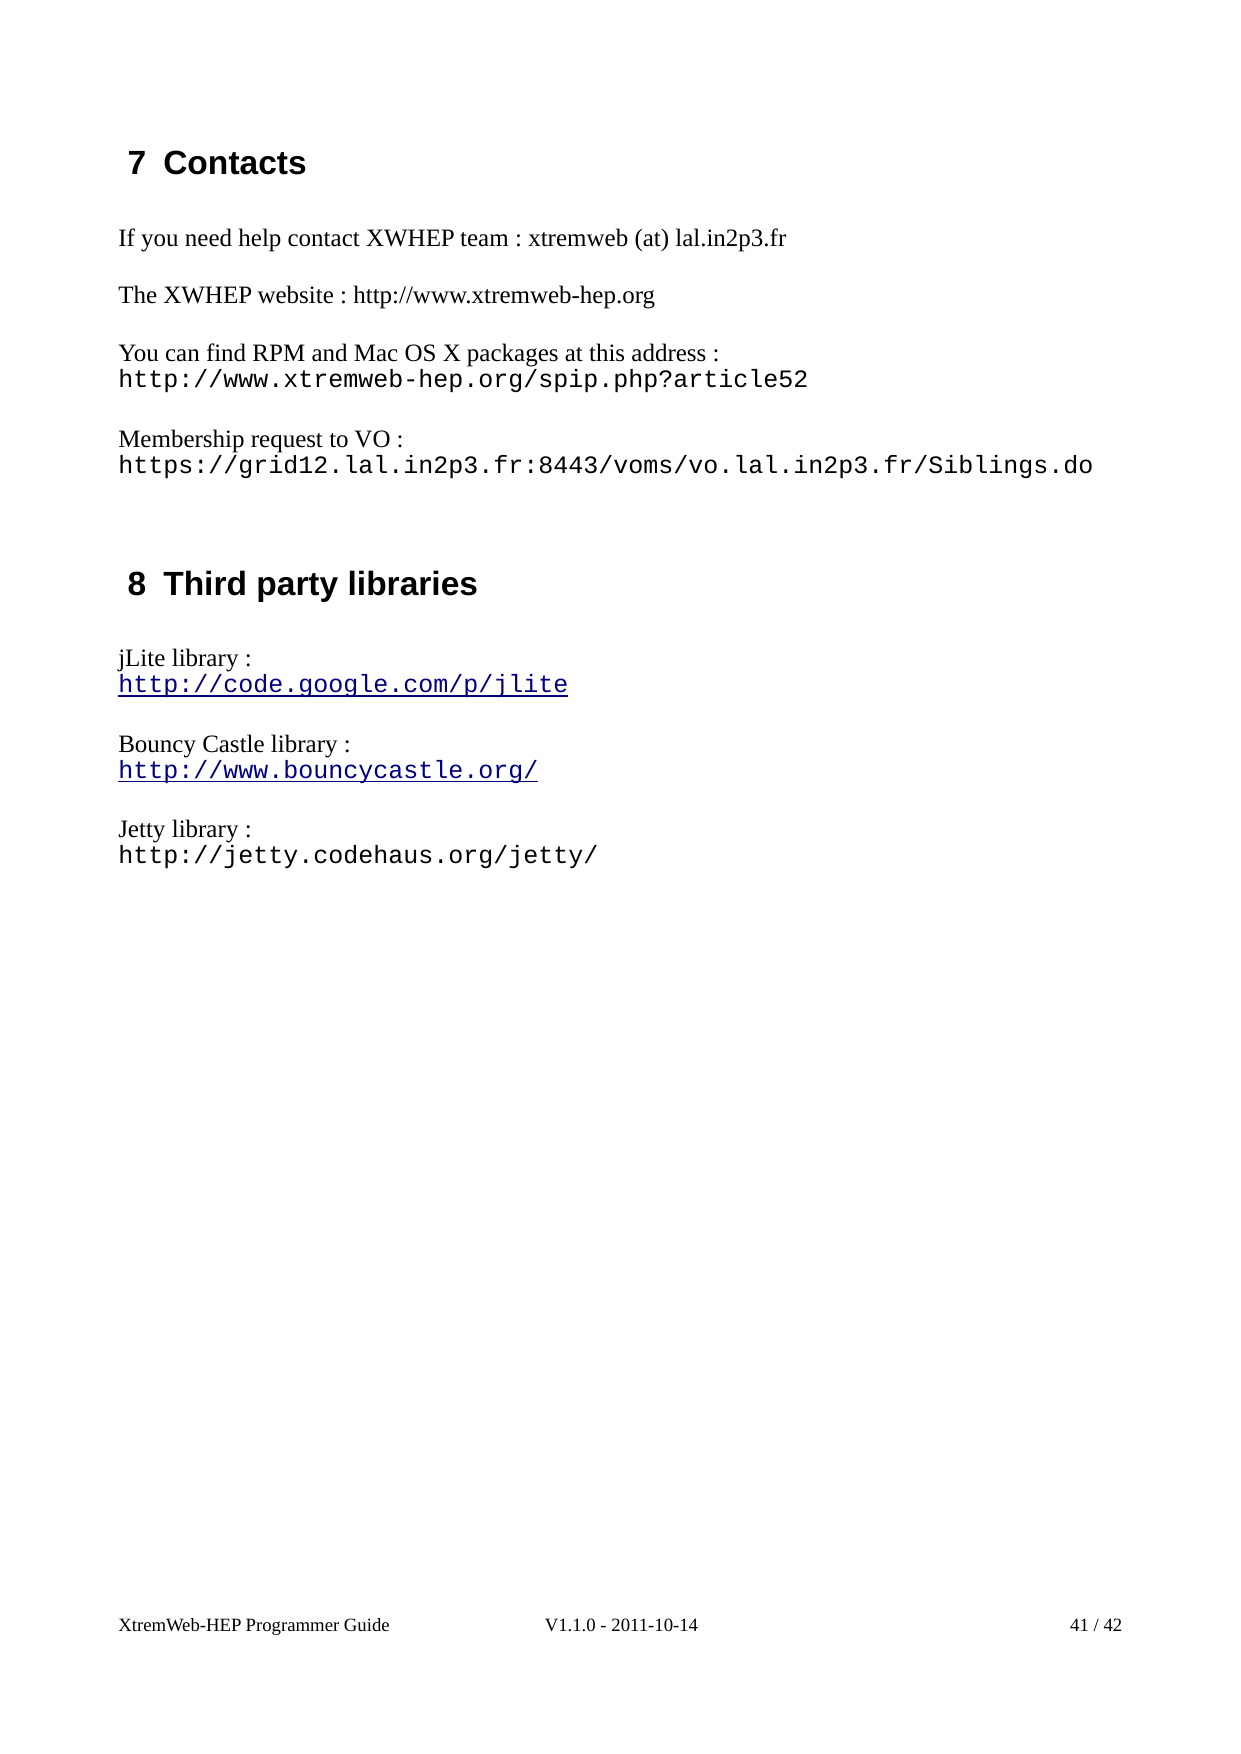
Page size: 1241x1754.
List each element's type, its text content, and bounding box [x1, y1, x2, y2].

text Bouncy Castle library : [118, 729, 1122, 757]
text The XWHEP website : http://www.xtremweb-hep.org [118, 281, 1122, 309]
text jLite library : [118, 643, 1122, 672]
text http://code.google.com/p/jlite [118, 672, 1122, 700]
text http://jetty.codehaus.org/jetty/ [118, 843, 1122, 871]
text https://grid12.lal.in2p3.fr:8443/voms/vo.lal.in2p3.fr/Siblings.do [118, 453, 1122, 481]
text Membership request to VO : [118, 424, 1122, 453]
text If you need help contact XWHEP team : xtremweb (at) lal.in2p3.fr [118, 223, 1122, 252]
text You can find RPM and Mac OS X packages at this address : [118, 338, 1122, 367]
text http://www.xtremweb-hep.org/spip.php?article52 [118, 367, 1122, 395]
subtitle Third party libraries [118, 563, 1122, 602]
text http://www.bouncycastle.org/ [118, 757, 1122, 786]
text Jetty library : [118, 814, 1122, 843]
subtitle Contacts [118, 143, 1122, 182]
